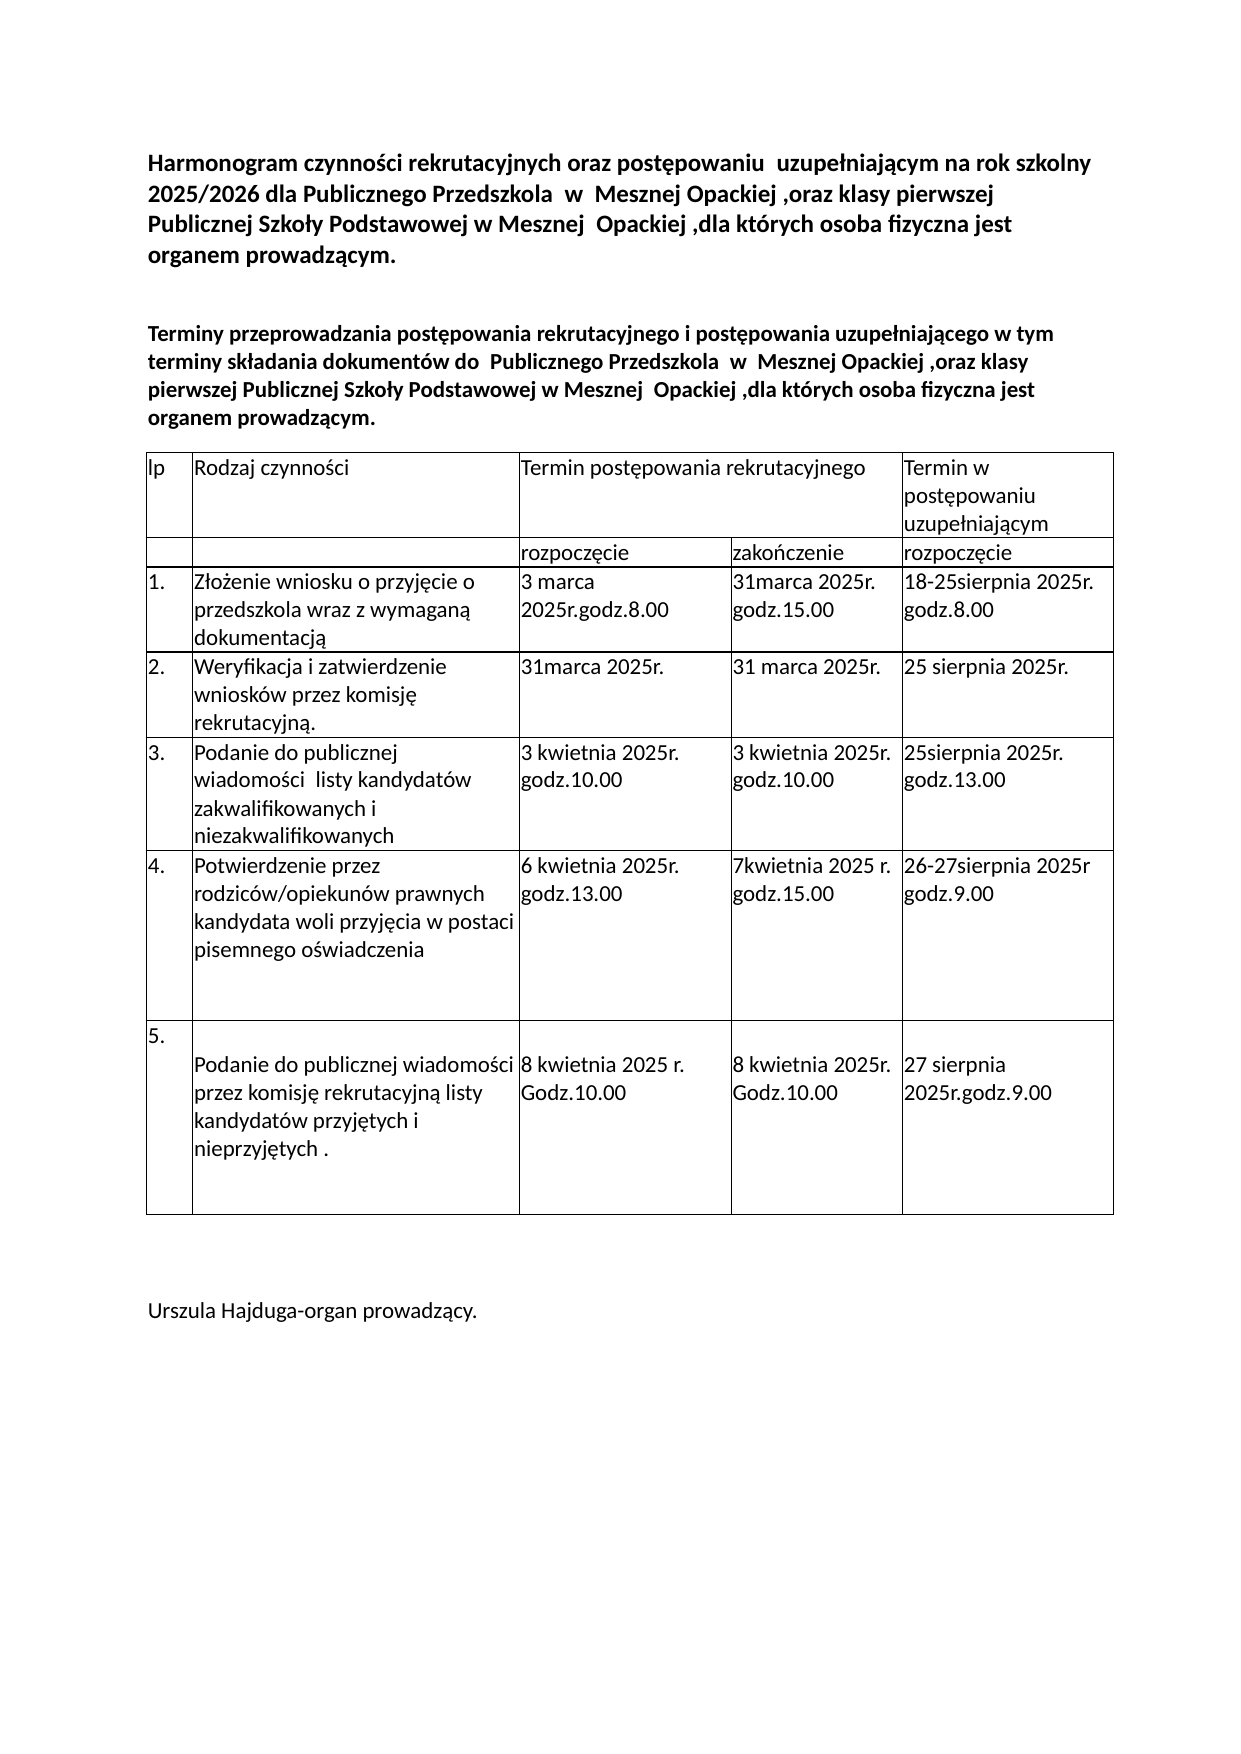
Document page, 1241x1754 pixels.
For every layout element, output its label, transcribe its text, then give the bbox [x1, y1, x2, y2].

text Harmonogram czynności rekrutacyjnych oraz postępowaniu uzupełniającym na rok szkolny 2025/2026 dla Publicznego Przedszkola w Mesznej Opackiej ,oraz klasy pierwszej Publicznej Szkoły Podstawowej w Mesznej Opackiej ,dla których osoba fizyczna jest organem prowadzącym. [148, 148, 1093, 270]
table_cell Weryfikacja i zatwierdzenie wniosków przez komisję rekrutacyjną. [193, 653, 519, 737]
table_cell 25sierpnia 2025r. godz.13.00 [903, 738, 1113, 850]
table_cell 5. [147, 1021, 192, 1214]
text Urszula Hajduga-organ prowadzący. [148, 1297, 1093, 1324]
table_cell 3 marca 2025r.godz.8.00 [520, 568, 731, 651]
table_cell 25 sierpnia 2025r. [903, 653, 1113, 737]
table_cell 31marca 2025r. godz.15.00 [732, 568, 902, 651]
table_cell 3. [147, 738, 192, 850]
table_cell 2. [147, 653, 192, 737]
table_cell Podanie do publicznej wiadomości listy kandydatów zakwalifikowanych i niezakwalifikowanych [193, 738, 519, 850]
table_cell rozpoczęcie [903, 538, 1113, 566]
table_header lp [147, 453, 192, 537]
text Terminy przeprowadzania postępowania rekrutacyjnego i postępowania uzupełniającego w tym terminy składania dokumentów do Publicznego Przedszkola w Mesznej Opackiej ,oraz klasy pierwszej Publicznej Szkoły Podstawowej w Mesznej Opackiej ,dla których osoba fizyczna jest organem prowadzącym. [148, 319, 1093, 431]
table_cell 6 kwietnia 2025r. godz.13.00 [520, 851, 731, 1020]
table_cell Złożenie wniosku o przyjęcie o przedszkola wraz z wymaganą dokumentacją [193, 568, 519, 651]
table_cell 7kwietnia 2025 r. godz.15.00 [732, 851, 902, 1020]
table_cell 26-27sierpnia 2025r godz.9.00 [903, 851, 1113, 1020]
table_cell Podanie do publicznej wiadomości przez komisję rekrutacyjną listy kandydatów przyjętych i nieprzyjętych . [193, 1021, 519, 1214]
table_cell 3 kwietnia 2025r. godz.10.00 [732, 738, 902, 850]
table_cell 18-25sierpnia 2025r. godz.8.00 [903, 568, 1113, 651]
table_header Termin postępowania rekrutacyjnego [520, 453, 902, 537]
table_cell 31 marca 2025r. [732, 653, 902, 737]
table_cell 3 kwietnia 2025r. godz.10.00 [520, 738, 731, 850]
table_cell Potwierdzenie przez rodziców/opiekunów prawnych kandydata woli przyjęcia w postaci pisemnego oświadczenia [193, 851, 519, 1020]
table_header Termin w postępowaniu uzupełniającym [903, 453, 1113, 537]
table_cell [147, 538, 192, 566]
table_cell [193, 538, 519, 566]
table_cell 4. [147, 851, 192, 1020]
table_header Rodzaj czynności [193, 453, 519, 537]
table_cell zakończenie [732, 538, 902, 566]
table_cell 8 kwietnia 2025r. Godz.10.00 [732, 1021, 902, 1214]
table_cell 8 kwietnia 2025 r. Godz.10.00 [520, 1021, 731, 1214]
table_cell rozpoczęcie [520, 538, 731, 566]
table_cell 27 sierpnia 2025r.godz.9.00 [903, 1021, 1113, 1214]
table_cell 1. [147, 568, 192, 651]
table_cell 31marca 2025r. [520, 653, 731, 737]
